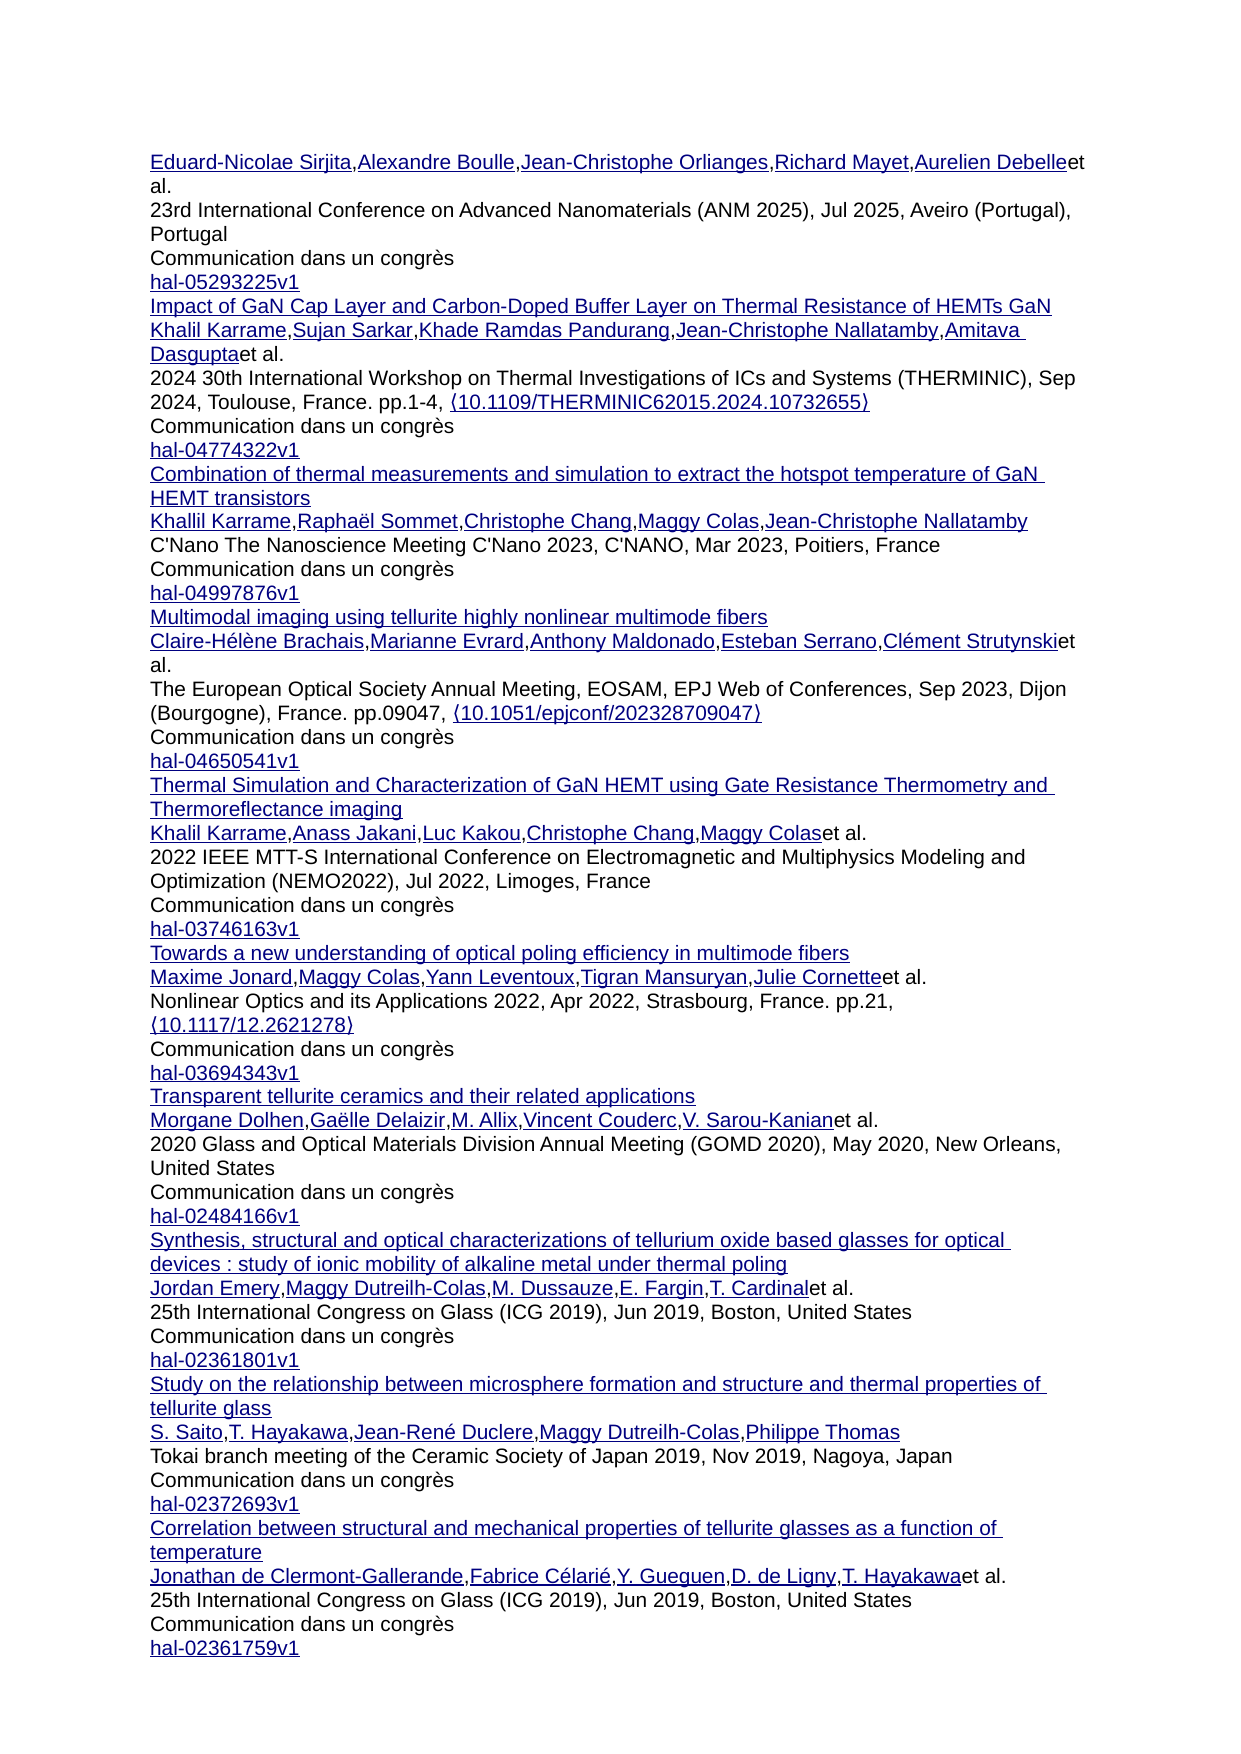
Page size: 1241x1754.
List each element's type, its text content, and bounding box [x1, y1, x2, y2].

table_cell Impact of GaN Cap Layer and Carbon-Doped Buffer Layer on Thermal Resistance of HEMTs GaN Khalil Karrame,Sujan Sarkar,Khade Ramdas Pandurang,Jean-Christophe Nallatamby,Amitava Dasguptaet al. 2024 30th International Workshop on Thermal Investigations of ICs and Systems (THERMINIC), Sep 2024, Toulouse, France. pp.1-4, ⟨10.1109/THERMINIC62015.2024.10732655⟩ Communication dans un congrès hal-04774322v1 [150, 294, 1090, 461]
table_cell Synthesis, structural and optical characterizations of tellurium oxide based glasses for optical devices : study of ionic mobility of alkaline metal under thermal poling Jordan Emery,Maggy Dutreilh-Colas,M. Dussauze,E. Fargin,T. Cardinalet al. 25th International Congress on Glass (ICG 2019), Jun 2019, Boston, United States Communication dans un congrès hal-02361801v1 [150, 1228, 1090, 1372]
table_cell Study on the relationship between microsphere formation and structure and thermal properties of tellurite glass S. Saito,T. Hayakawa,Jean-René Duclere,Maggy Dutreilh-Colas,Philippe Thomas Tokai branch meeting of the Ceramic Society of Japan 2019, Nov 2019, Nagoya, Japan Communication dans un congrès hal-02372693v1 [150, 1372, 1090, 1516]
table_cell Thermal Simulation and Characterization of GaN HEMT using Gate Resistance Thermometry and Thermoreflectance imaging Khalil Karrame,Anass Jakani,Luc Kakou,Christophe Chang,Maggy Colaset al. 2022 IEEE MTT-S International Conference on Electromagnetic and Multiphysics Modeling and Optimization (NEMO2022), Jul 2022, Limoges, France Communication dans un congrès hal-03746163v1 [150, 773, 1090, 941]
table_cell Transparent tellurite ceramics and their related applications Morgane Dolhen,Gaëlle Delaizir,M. Allix,Vincent Couderc,V. Sarou-Kanianet al. 2020 Glass and Optical Materials Division Annual Meeting (GOMD 2020), May 2020, New Orleans, United States Communication dans un congrès hal-02484166v1 [150, 1084, 1090, 1228]
table_cell Correlation between structural and mechanical properties of tellurite glasses as a function of temperature Jonathan de Clermont-Gallerande,Fabrice Célarié,Y. Gueguen,D. de Ligny,T. Hayakawaet al. 25th International Congress on Glass (ICG 2019), Jun 2019, Boston, United States Communication dans un congrès hal-02361759v1 [150, 1516, 1090, 1659]
table_cell Combination of thermal measurements and simulation to extract the hotspot temperature of GaN HEMT transistors Khallil Karrame,Raphaël Sommet,Christophe Chang,Maggy Colas,Jean-Christophe Nallatamby C'Nano The Nanoscience Meeting C'Nano 2023, C'NANO, Mar 2023, Poitiers, France Communication dans un congrès hal-04997876v1 [150, 461, 1090, 605]
table_header Eduard-Nicolae Sirjita,Alexandre Boulle,Jean-Christophe Orlianges,Richard Mayet,Aurelien Debelleet al. 23rd International Conference on Advanced Nanomaterials (ANM 2025), Jul 2025, Aveiro (Portugal), Portugal Communication dans un congrès hal-05293225v1 [150, 150, 1090, 294]
table_cell Multimodal imaging using tellurite highly nonlinear multimode fibers Claire-Hélène Brachais,Marianne Evrard,Anthony Maldonado,Esteban Serrano,Clément Strutynskiet al. The European Optical Society Annual Meeting, EOSAM, EPJ Web of Conferences, Sep 2023, Dijon (Bourgogne), France. pp.09047, ⟨10.1051/epjconf/202328709047⟩ Communication dans un congrès hal-04650541v1 [150, 605, 1090, 773]
table_cell Towards a new understanding of optical poling efficiency in multimode fibers Maxime Jonard,Maggy Colas,Yann Leventoux,Tigran Mansuryan,Julie Cornetteet al. Nonlinear Optics and its Applications 2022, Apr 2022, Strasbourg, France. pp.21, ⟨10.1117/12.2621278⟩ Communication dans un congrès hal-03694343v1 [150, 941, 1090, 1084]
